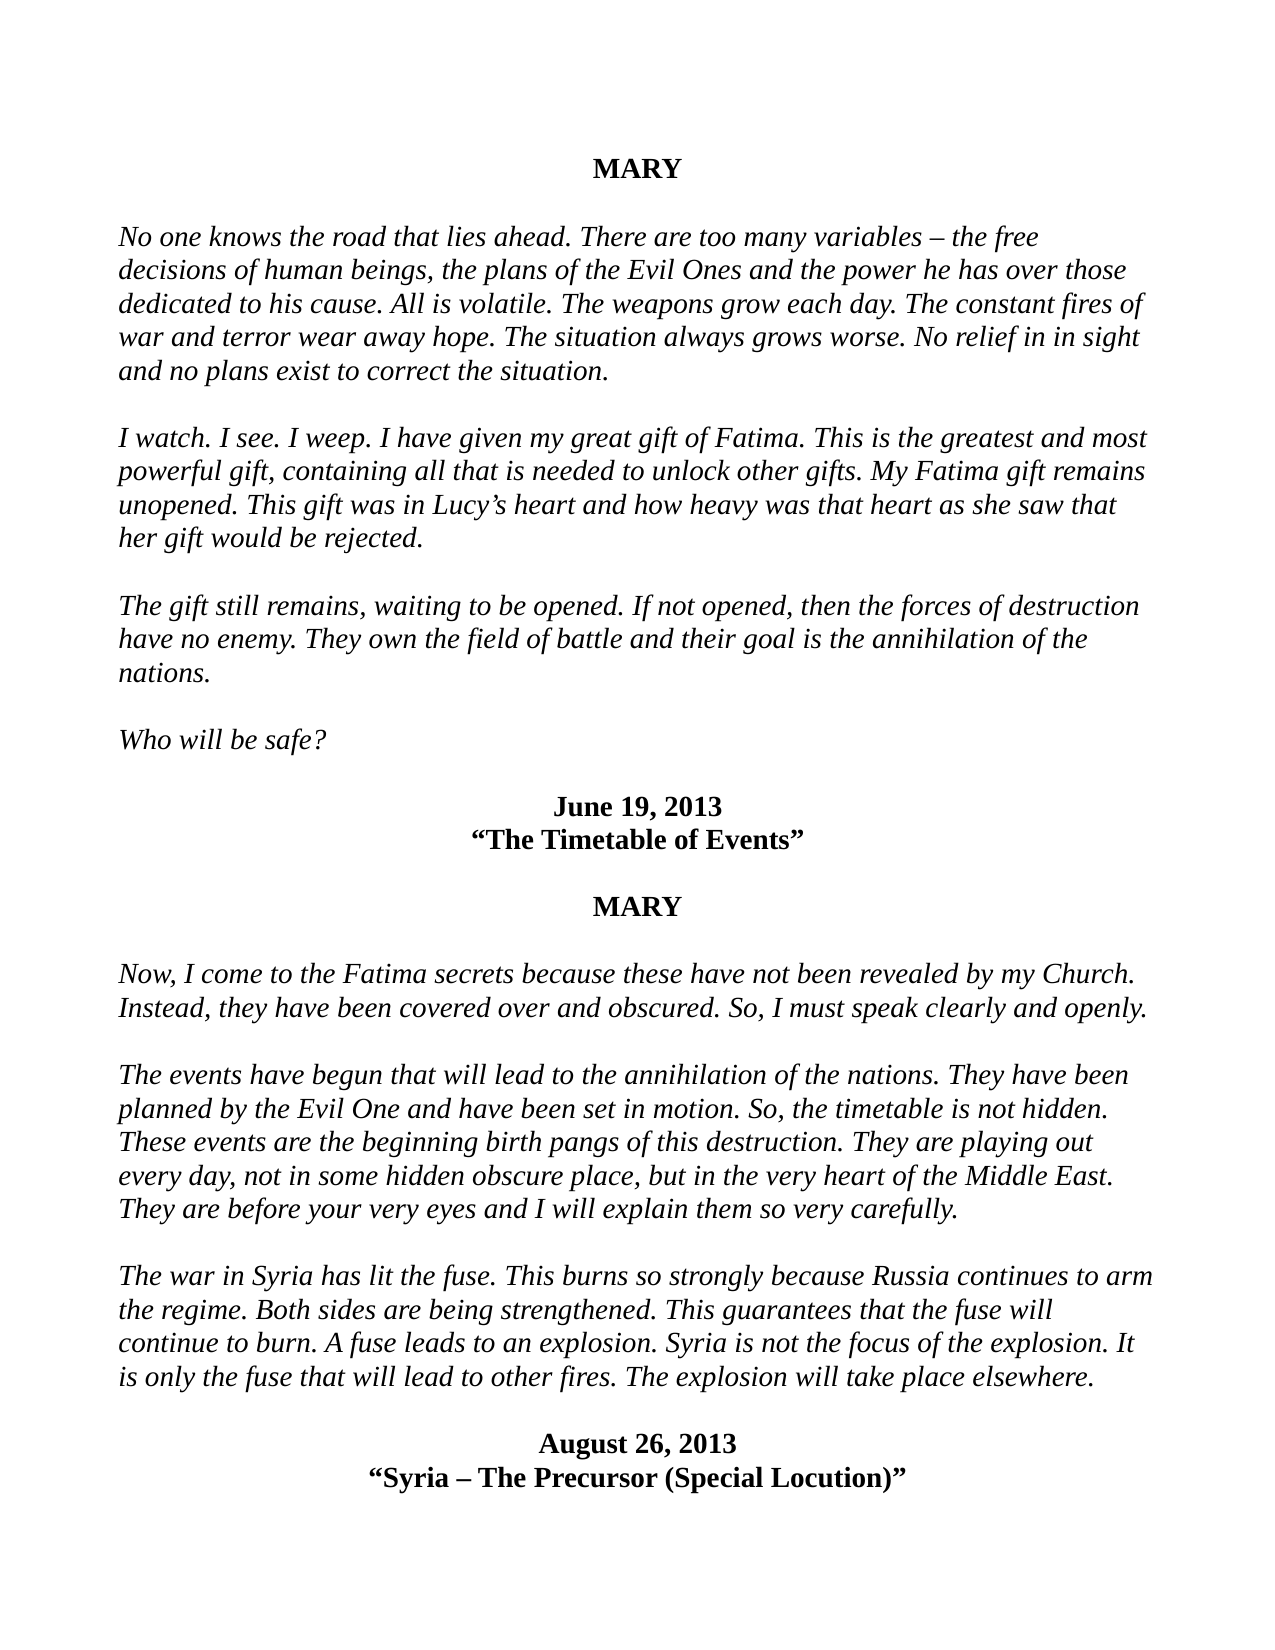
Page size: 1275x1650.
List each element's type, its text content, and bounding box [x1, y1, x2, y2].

text MARY [118, 889, 1157, 923]
text “The Timetable of Events” [118, 822, 1157, 856]
text June 19, 2013 [118, 789, 1157, 822]
text I watch. I see. I weep. I have given my great gift of Fatima. This is the greatest and most powerful gift, containing all that is needed to unlock other gifts. My Fatima gift remains unopened. This gift was in Lucy’s heart and how heavy was that heart as she saw that her gift would be rejected. [118, 420, 1157, 554]
text The events have begun that will lead to the annihilation of the nations. They have been planned by the Evil One and have been set in motion. So, the timetable is not hidden. These events are the beginning birth pangs of this destruction. They are playing out every day, not in some hidden obscure place, but in the very heart of the Middle East. They are before your very eyes and I will explain them so very carefully. [118, 1057, 1157, 1225]
text The war in Syria has lit the fuse. This burns so strongly because Russia continues to arm the regime. Both sides are being strengthened. This guarantees that the fuse will continue to burn. A fuse leads to an explosion. Syria is not the focus of the explosion. It is only the fuse that will lead to other fires. The explosion will take place elsewhere. [118, 1258, 1157, 1393]
text Now, I come to the Fatima secrets because these have not been revealed by my Church. Instead, they have been covered over and obscured. So, I must speak clearly and openly. [118, 957, 1157, 1024]
text “Syria – The Precursor (Special Locution)” [118, 1460, 1157, 1493]
text Who will be safe? [118, 722, 1157, 755]
text MARY [118, 152, 1157, 185]
text August 26, 2013 [118, 1426, 1157, 1460]
text No one knows the road that lies ahead. There are too many variables – the free decisions of human beings, the plans of the Evil Ones and the power he has over those dedicated to his cause. All is volatile. The weapons grow each day. The constant fires of war and terror wear away hope. The situation always grows worse. No relief in in sight and no plans exist to correct the situation. [118, 219, 1157, 386]
text The gift still remains, waiting to be opened. If not opened, then the forces of destruction have no enemy. They own the field of battle and their goal is the annihilation of the nations. [118, 588, 1157, 688]
